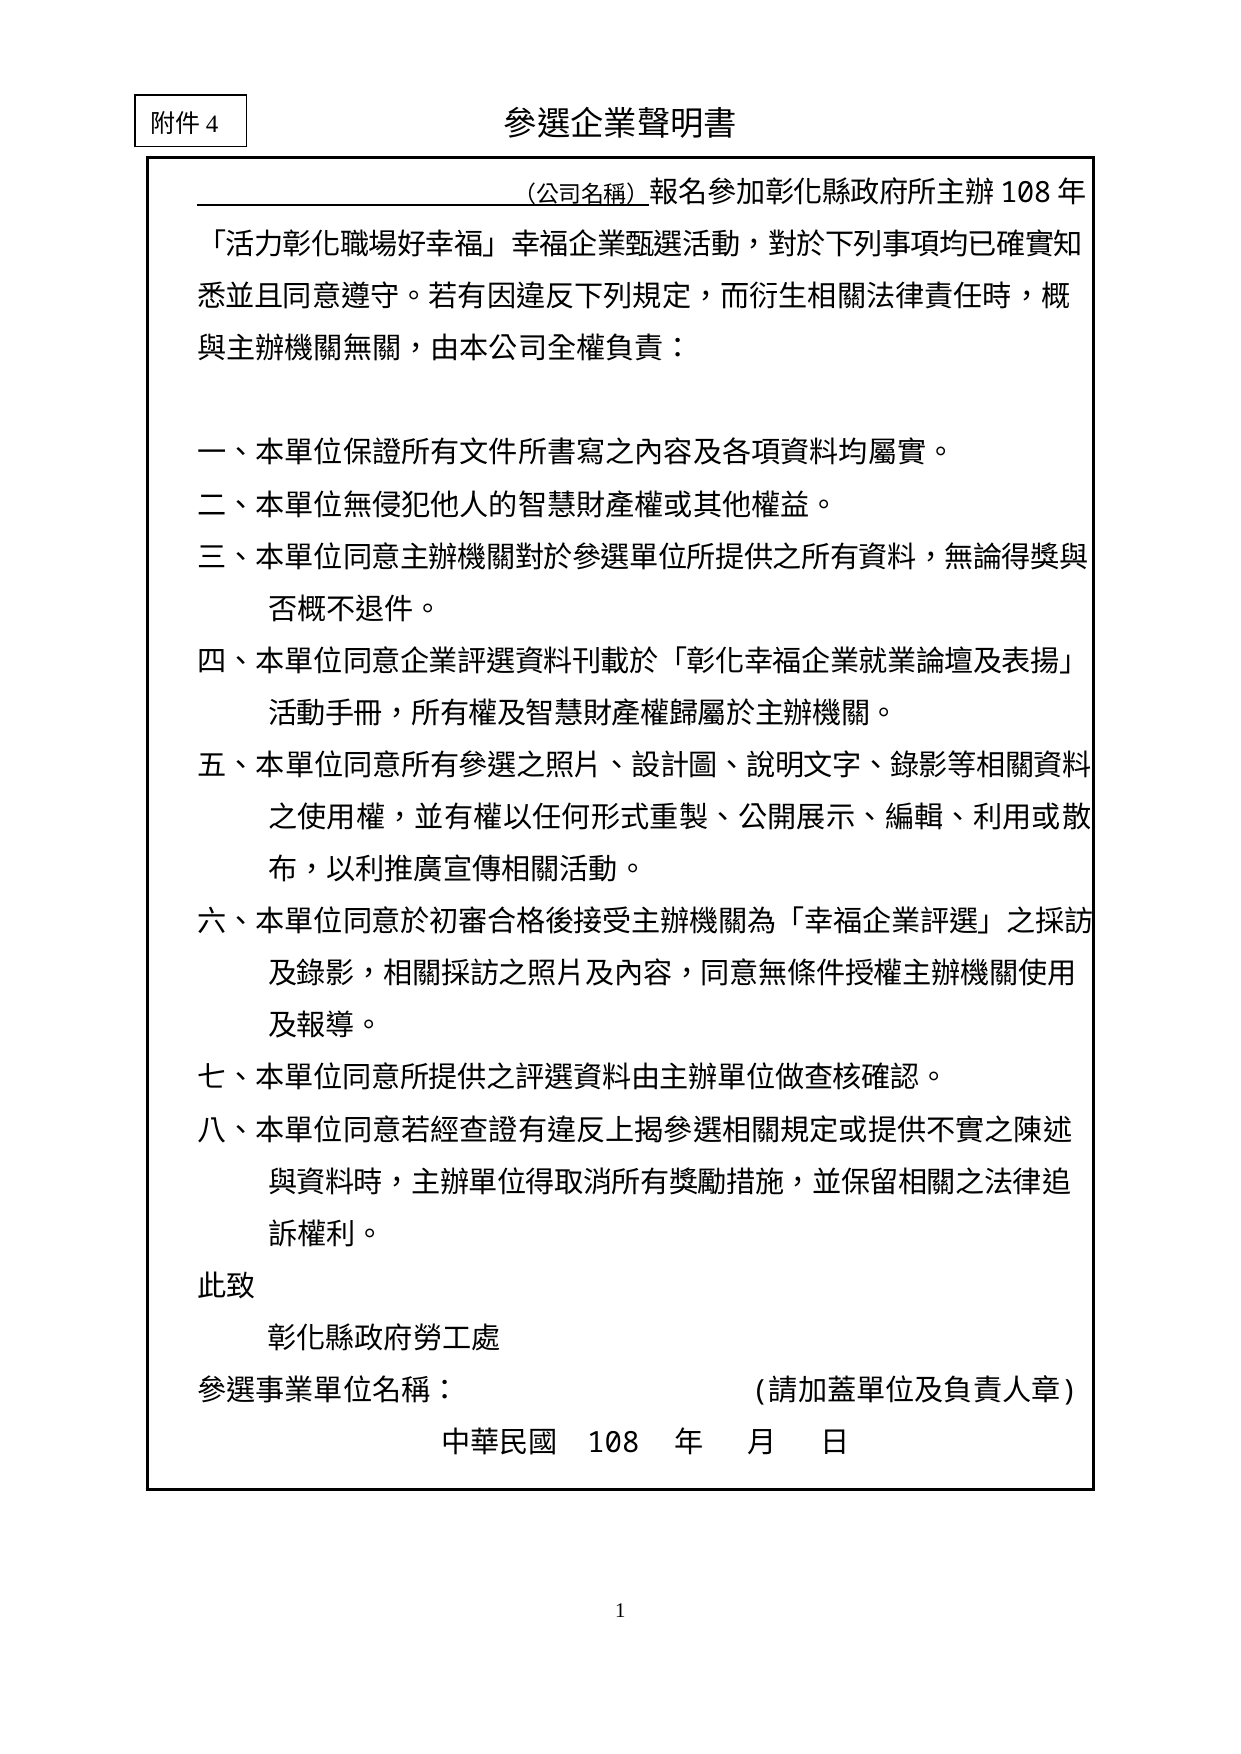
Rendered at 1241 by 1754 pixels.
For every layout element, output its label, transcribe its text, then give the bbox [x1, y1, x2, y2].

table_header （公司名稱）報名參加彰化縣政府所主辦108年「活力彰化職場好幸福」幸福企業甄選活動，對於下列事項均已確實知悉並且同意遵守。若有因違反下列規定，而衍生相關法律責任時，概與主辦機關無關，由本公司全權負責： 一、本單位保證所有文件所書寫之內容及各項資料均屬實。 二、本單位無侵犯他人的智慧財產權或其他權益。 三、本單位同意主辦機關對於參選單位所提供之所有資料，無論得獎與否概不退件。 四、本單位同意企業評選資料刊載於「彰化幸福企業就業論壇及表揚」活動手冊，所有權及智慧財產權歸屬於主辦機關。 五、本單位同意所有參選之照片、設計圖、說明文字、錄影等相關資料之使用權，並有權以任何形式重製、公開展示、編輯、利用或散布，以利推廣宣傳相關活動。 六、本單位同意於初審合格後接受主辦機關為「幸福企業評選」之採訪及錄影，相關採訪之照片及內容，同意無條件授權主辦機關使用及報導。 七、本單位同意所提供之評選資料由主辦單位做查核確認。 八、本單位同意若經查證有違反上揭參選相關規定或提供不實之陳述與資料時，主辦單位得取消所有獎勵措施，並保留相關之法律追訴權利。 此致 彰化縣政府勞工處 參選事業單位名稱： (請加蓋單位及負責人章) 中華民國 108 年 月 日 [149, 159, 1092, 1487]
text 參選企業聲明書 [112, 93, 1128, 145]
